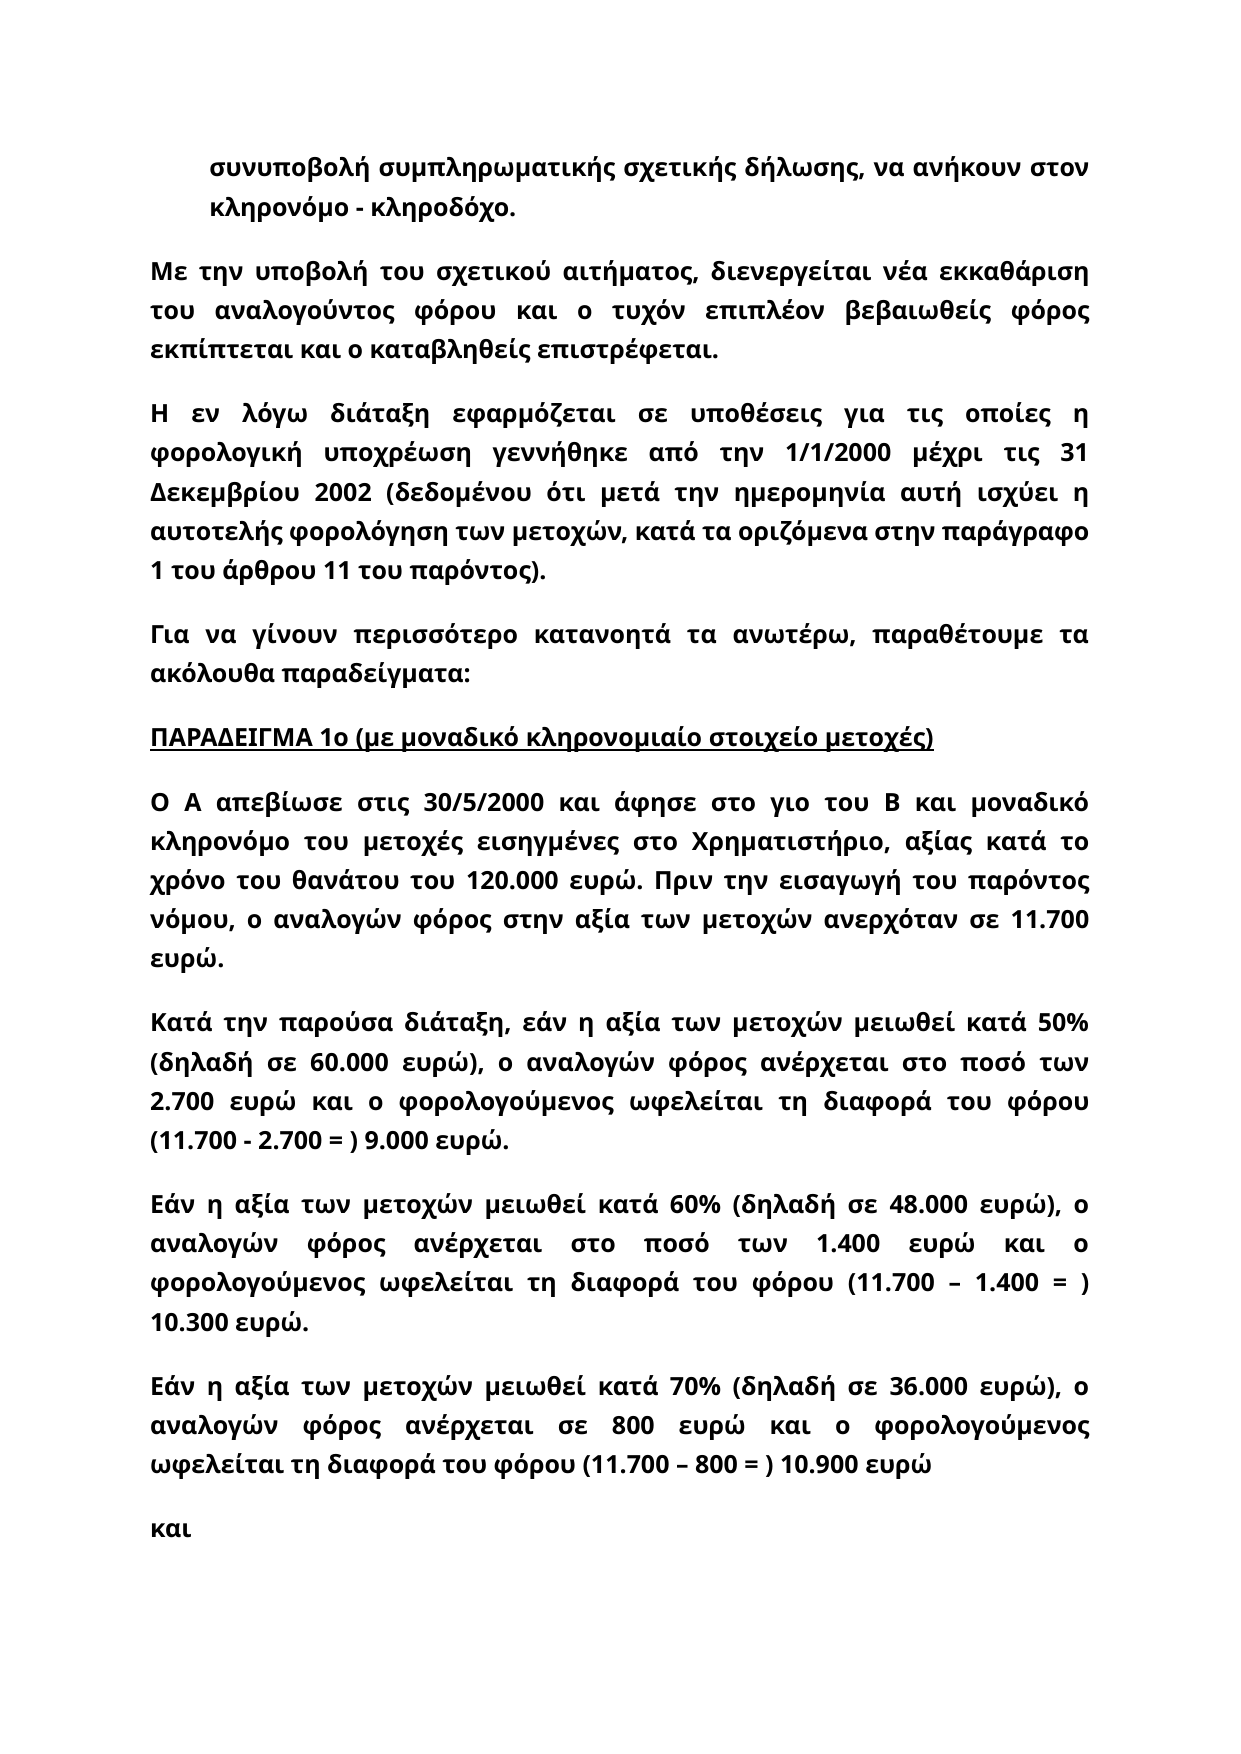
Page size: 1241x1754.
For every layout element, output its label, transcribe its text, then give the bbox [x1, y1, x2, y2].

text Με την υποβολή του σχετικού αιτήματος, διενεργείται νέα εκκαθάριση του αναλογούντος φόρου και ο τυχόν επιπλέον βεβαιωθείς φόρος εκπίπτεται και ο καταβληθείς επιστρέφεται. [150, 253, 1090, 366]
text Εάν η αξία των μετοχών μειωθεί κατά 70% (δηλαδή σε 36.000 ευρώ), ο αναλογών φόρος ανέρχεται σε 800 ευρώ και ο φορολογούμενος ωφελείται τη διαφορά του φόρου (11.700 – 800 = ) 10.900 ευρώ [150, 1368, 1090, 1481]
text ΠΑΡΑΔΕΙΓΜΑ 1ο (με μοναδικό κληρονομιαίο στοιχείο μετοχές) [150, 720, 1090, 754]
text Εάν η αξία των μετοχών μειωθεί κατά 60% (δηλαδή σε 48.000 ευρώ), ο αναλογών φόρος ανέρχεται στο ποσό των 1.400 ευρώ και ο φορολογούμενος ωφελείται τη διαφορά του φόρου (11.700 – 1.400 = ) 10.300 ευρώ. [150, 1187, 1090, 1338]
text Για να γίνουν περισσότερο κατανοητά τα ανωτέρω, παραθέτουμε τα ακόλουθα παραδείγματα: [150, 617, 1090, 690]
text Κατά την παρούσα διάταξη, εάν η αξία των μετοχών μειωθεί κατά 50% (δηλαδή σε 60.000 ευρώ), ο αναλογών φόρος ανέρχεται στο ποσό των 2.700 ευρώ και ο φορολογούμενος ωφελείται τη διαφορά του φόρου (11.700 - 2.700 = ) 9.000 ευρώ. [150, 1005, 1090, 1157]
list συνυποβολή συμπληρωματικής σχετικής δήλωσης, να ανήκουν στον κληρονόμο - κληροδόχο. [150, 150, 1090, 223]
text Η εν λόγω διάταξη εφαρμόζεται σε υποθέσεις για τις οποίες η φορολογική υποχρέωση γεννήθηκε από την 1/1/2000 μέχρι τις 31 Δεκεμβρίου 2002 (δεδομένου ότι μετά την ημερομηνία αυτή ισχύει η αυτοτελής φορολόγηση των μετοχών, κατά τα οριζόμενα στην παράγραφο 1 του άρθρου 11 του παρόντος). [150, 396, 1090, 587]
text και [150, 1511, 1090, 1545]
text Ο Α απεβίωσε στις 30/5/2000 και άφησε στο γιο του Β και μοναδικό κληρονόμο του μετοχές εισηγμένες στο Χρηματιστήριο, αξίας κατά το χρόνο του θανάτου του 120.000 ευρώ. Πριν την εισαγωγή του παρόντος νόμου, ο αναλογών φόρος στην αξία των μετοχών ανερχόταν σε 11.700 ευρώ. [150, 784, 1090, 975]
